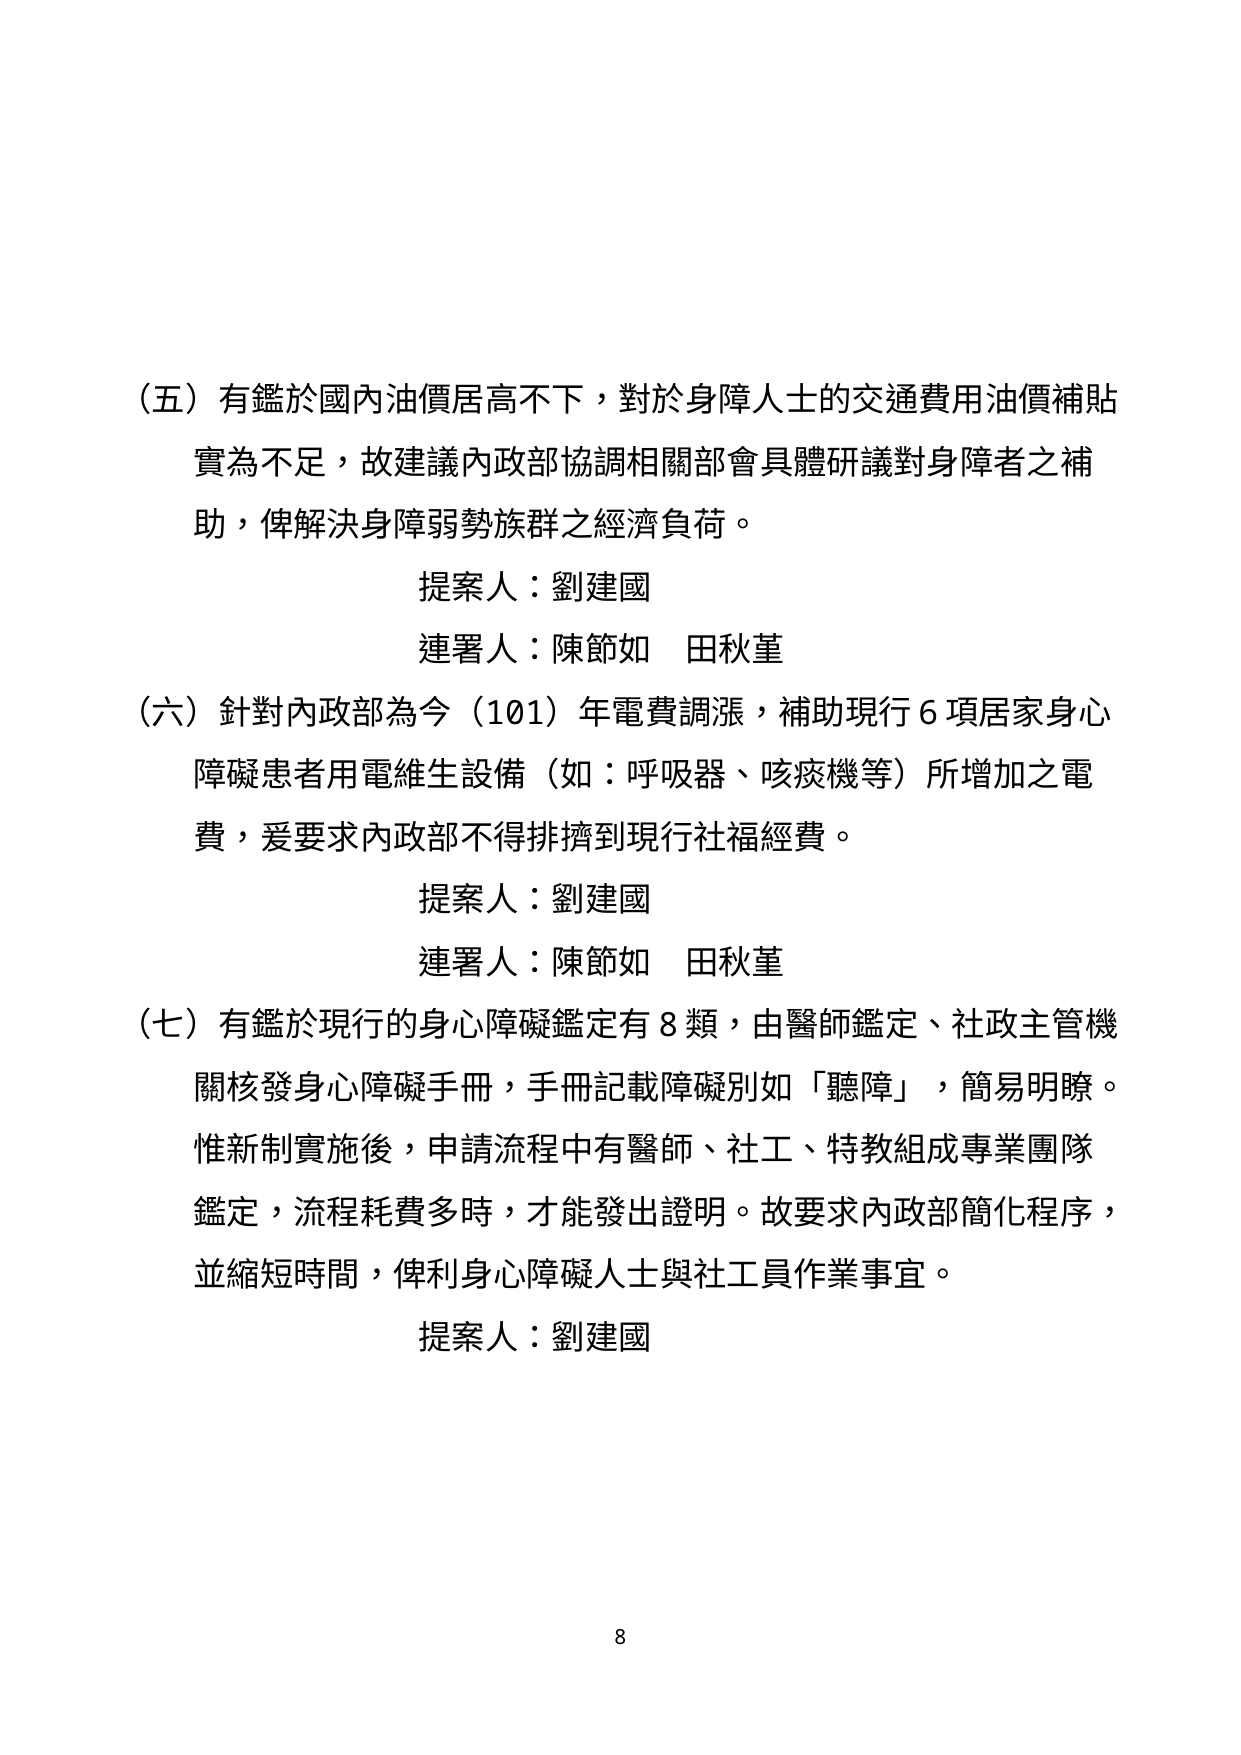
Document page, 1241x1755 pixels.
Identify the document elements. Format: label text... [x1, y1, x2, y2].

text 連署人：陳節如 田秋堇 [118, 918, 1122, 981]
text （六）針對內政部為今（101）年電費調漲，補助現行6項居家身心障礙患者用電維生設備（如：呼吸器、咳痰機等）所增加之電費，爰要求內政部不得排擠到現行社福經費。 [118, 668, 1122, 856]
text 連署人：陳節如 田秋堇 [118, 606, 1122, 668]
text 提案人：劉建國 [118, 543, 1122, 606]
text （五）有鑑於國內油價居高不下，對於身障人士的交通費用油價補貼實為不足，故建議內政部協調相關部會具體研議對身障者之補助，俾解決身障弱勢族群之經濟負荷。 [118, 356, 1122, 543]
text 提案人：劉建國 [118, 856, 1122, 918]
text （七）有鑑於現行的身心障礙鑑定有8類，由醫師鑑定、社政主管機關核發身心障礙手冊，手冊記載障礙別如「聽障」，簡易明瞭。惟新制實施後，申請流程中有醫師、社工、特教組成專業團隊鑑定，流程耗費多時，才能發出證明。故要求內政部簡化程序，並縮短時間，俾利身心障礙人士與社工員作業事宜。 [118, 981, 1122, 1293]
text 提案人：劉建國 [118, 1293, 1122, 1356]
